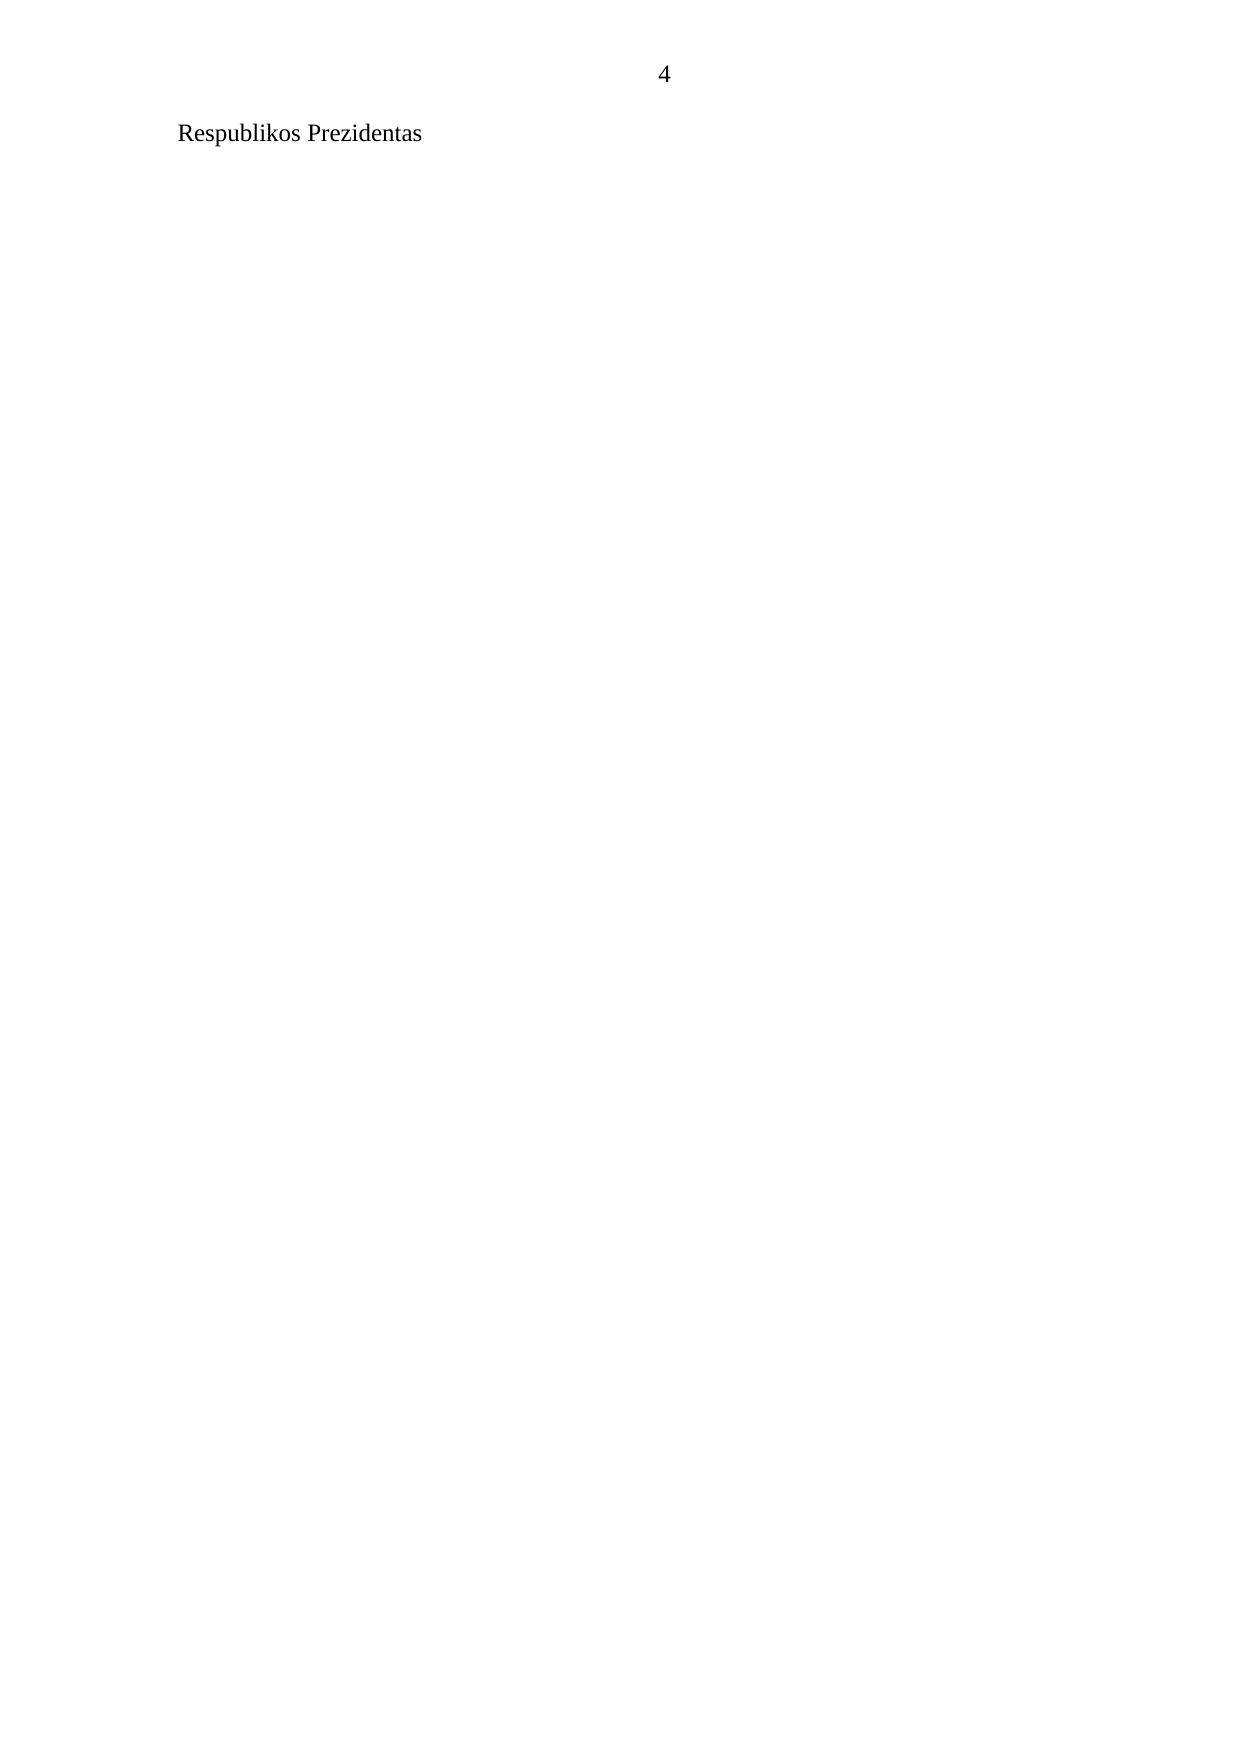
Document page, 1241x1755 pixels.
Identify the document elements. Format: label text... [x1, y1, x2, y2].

text Respublikos Prezidentas [177, 118, 1152, 147]
